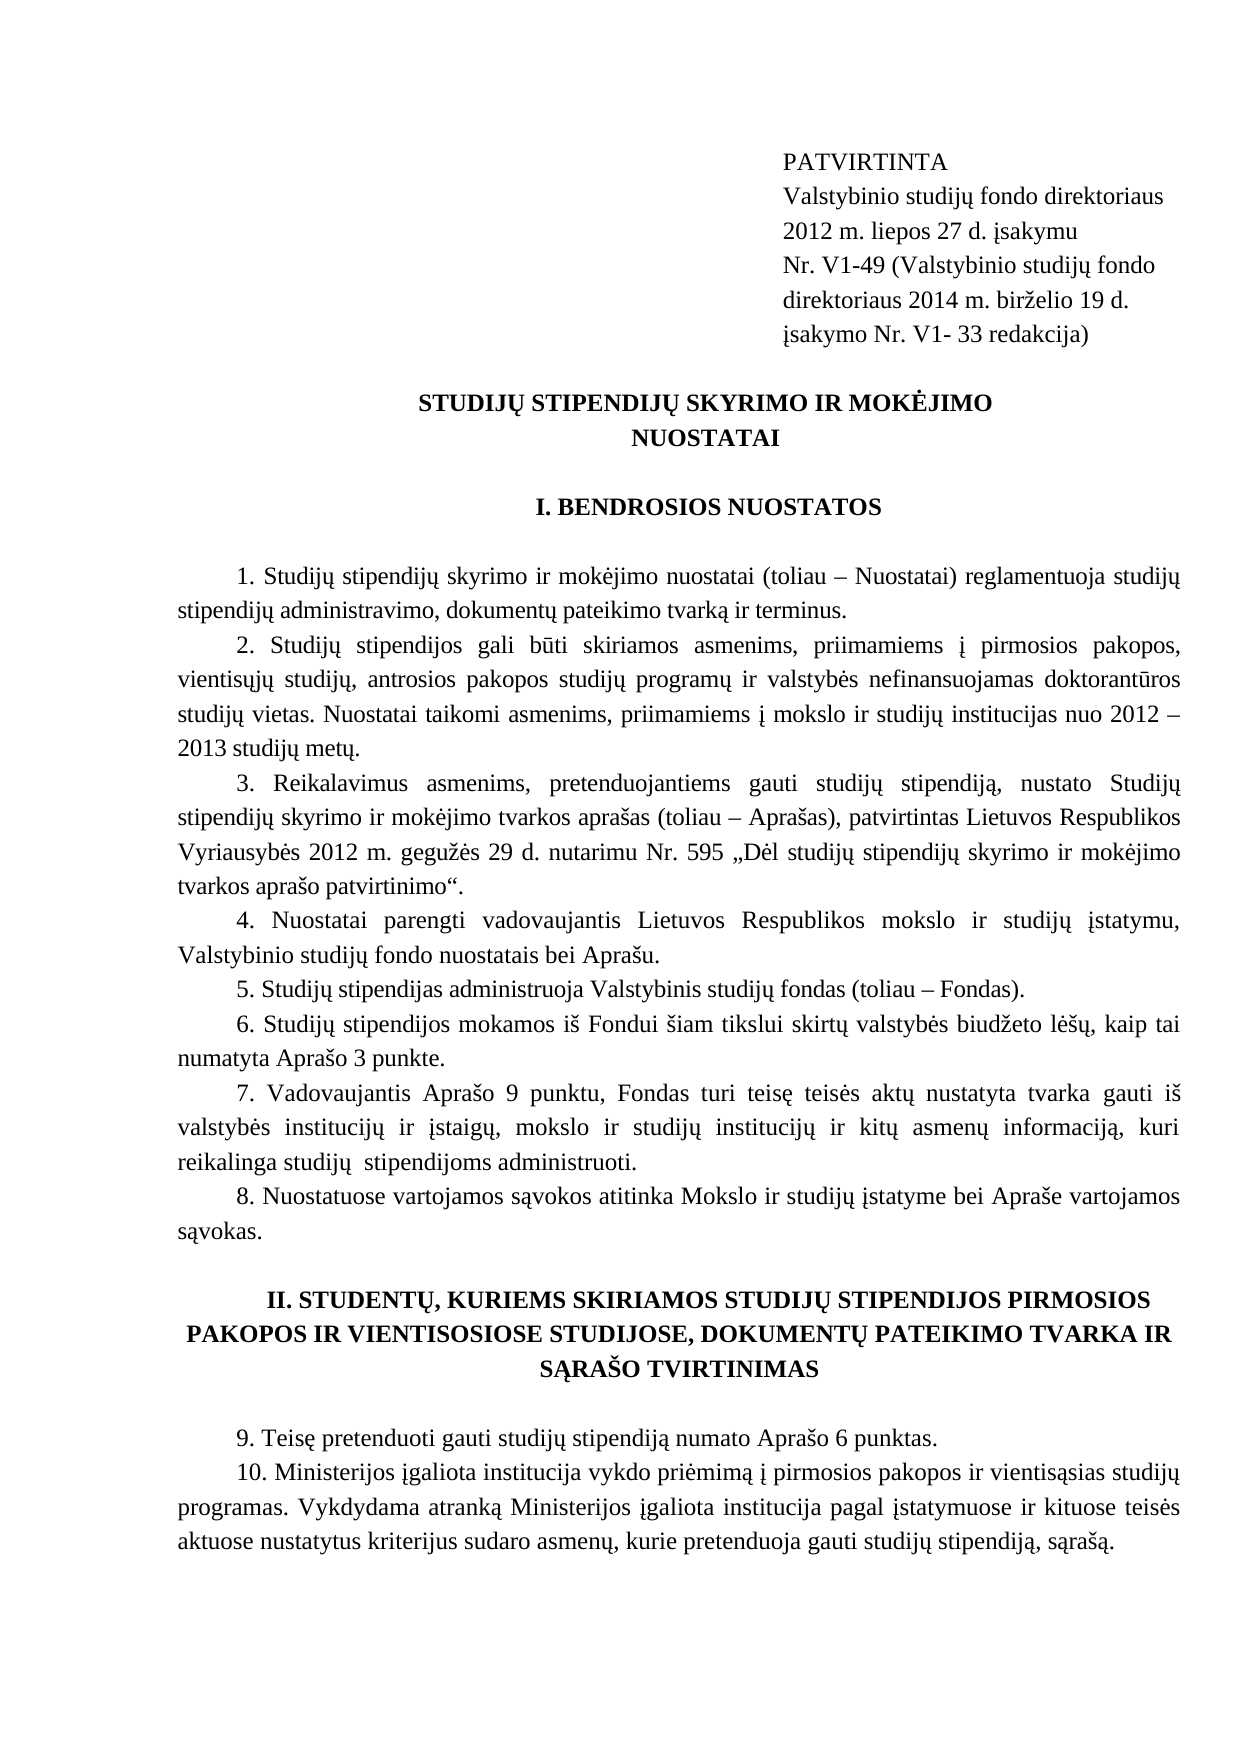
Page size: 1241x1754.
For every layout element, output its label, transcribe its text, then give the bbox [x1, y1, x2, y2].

text direktoriaus 2014 m. birželio 19 d. [783, 285, 1181, 314]
text Nr. V1-49 (Valstybinio studijų fondo [783, 250, 1181, 279]
text Studijų stipendijų skyrimo ir mokėjimo [177, 388, 1181, 417]
text 6. Studijų stipendijos mokamos iš Fondui šiam tikslui skirtų valstybės biudžeto lėšų, kaip tai numatyta Aprašo 3 punkte. [177, 1009, 1181, 1072]
text I. BENDROSIOS NUOSTATOS [177, 492, 1181, 521]
text PATVIRTINTA [783, 147, 1181, 176]
text 1. Studijų stipendijų skyrimo ir mokėjimo nuostatai (toliau – Nuostatai) reglamentuoja studijų stipendijų administravimo, dokumentų pateikimo tvarką ir terminus. [177, 561, 1181, 624]
text 2012 m. liepos 27 d. įsakymu [783, 216, 1181, 245]
text 10. Ministerijos įgaliota institucija vykdo priėmimą į pirmosios pakopos ir vientisąsias studijų programas. Vykdydama atranką Ministerijos įgaliota institucija pagal įstatymuose ir kituose teisės aktuose nustatytus kriterijus sudaro asmenų, kurie pretenduoja gauti studijų stipendiją, sąrašą. [177, 1457, 1181, 1555]
text Valstybinio studijų fondo direktoriaus [783, 181, 1181, 210]
text II. STUDENTŲ, KURIEMS skiriamos studijų stipendijos pirmosios pakopos ir vientisosiose studijose, dokumentų pateikimo tvarka ir SĄRAŠO tvirtinimas [177, 1285, 1181, 1382]
text 4. Nuostatai parengti vadovaujantis Lietuvos Respublikos mokslo ir studijų įstatymu, Valstybinio studijų fondo nuostatais bei Aprašu. [177, 906, 1181, 969]
text 9. Teisę pretenduoti gauti studijų stipendiją numato Aprašo 6 punktas. [177, 1423, 1181, 1451]
text įsakymo Nr. V1- 33 redakcija) [783, 319, 1181, 348]
text 3. Reikalavimus asmenims, pretenduojantiems gauti studijų stipendiją, nustato Studijų stipendijų skyrimo ir mokėjimo tvarkos aprašas (toliau – Aprašas), patvirtintas Lietuvos Respublikos Vyriausybės 2012 m. gegužės 29 d. nutarimu Nr. 595 „Dėl studijų stipendijų skyrimo ir mokėjimo tvarkos aprašo patvirtinimo“. [177, 768, 1181, 900]
text 5. Studijų stipendijas administruoja Valstybinis studijų fondas (toliau – Fondas). [177, 974, 1181, 1003]
text 8. Nuostatuose vartojamos sąvokos atitinka Mokslo ir studijų įstatyme bei Apraše vartojamos sąvokas. [177, 1181, 1181, 1244]
text nuostatai [177, 423, 1181, 452]
text 2. Studijų stipendijos gali būti skiriamos asmenims, priimamiems į pirmosios pakopos, vientisųjų studijų, antrosios pakopos studijų programų ir valstybės nefinansuojamas doktorantūros studijų vietas. Nuostatai taikomi asmenims, priimamiems į mokslo ir studijų institucijas nuo 2012 –2013 studijų metų. [177, 630, 1181, 762]
text 7. Vadovaujantis Aprašo 9 punktu, Fondas turi teisę teisės aktų nustatyta tvarka gauti iš valstybės institucijų ir įstaigų, mokslo ir studijų institucijų ir kitų asmenų informaciją, kuri reikalinga studijų stipendijoms administruoti. [177, 1078, 1181, 1176]
